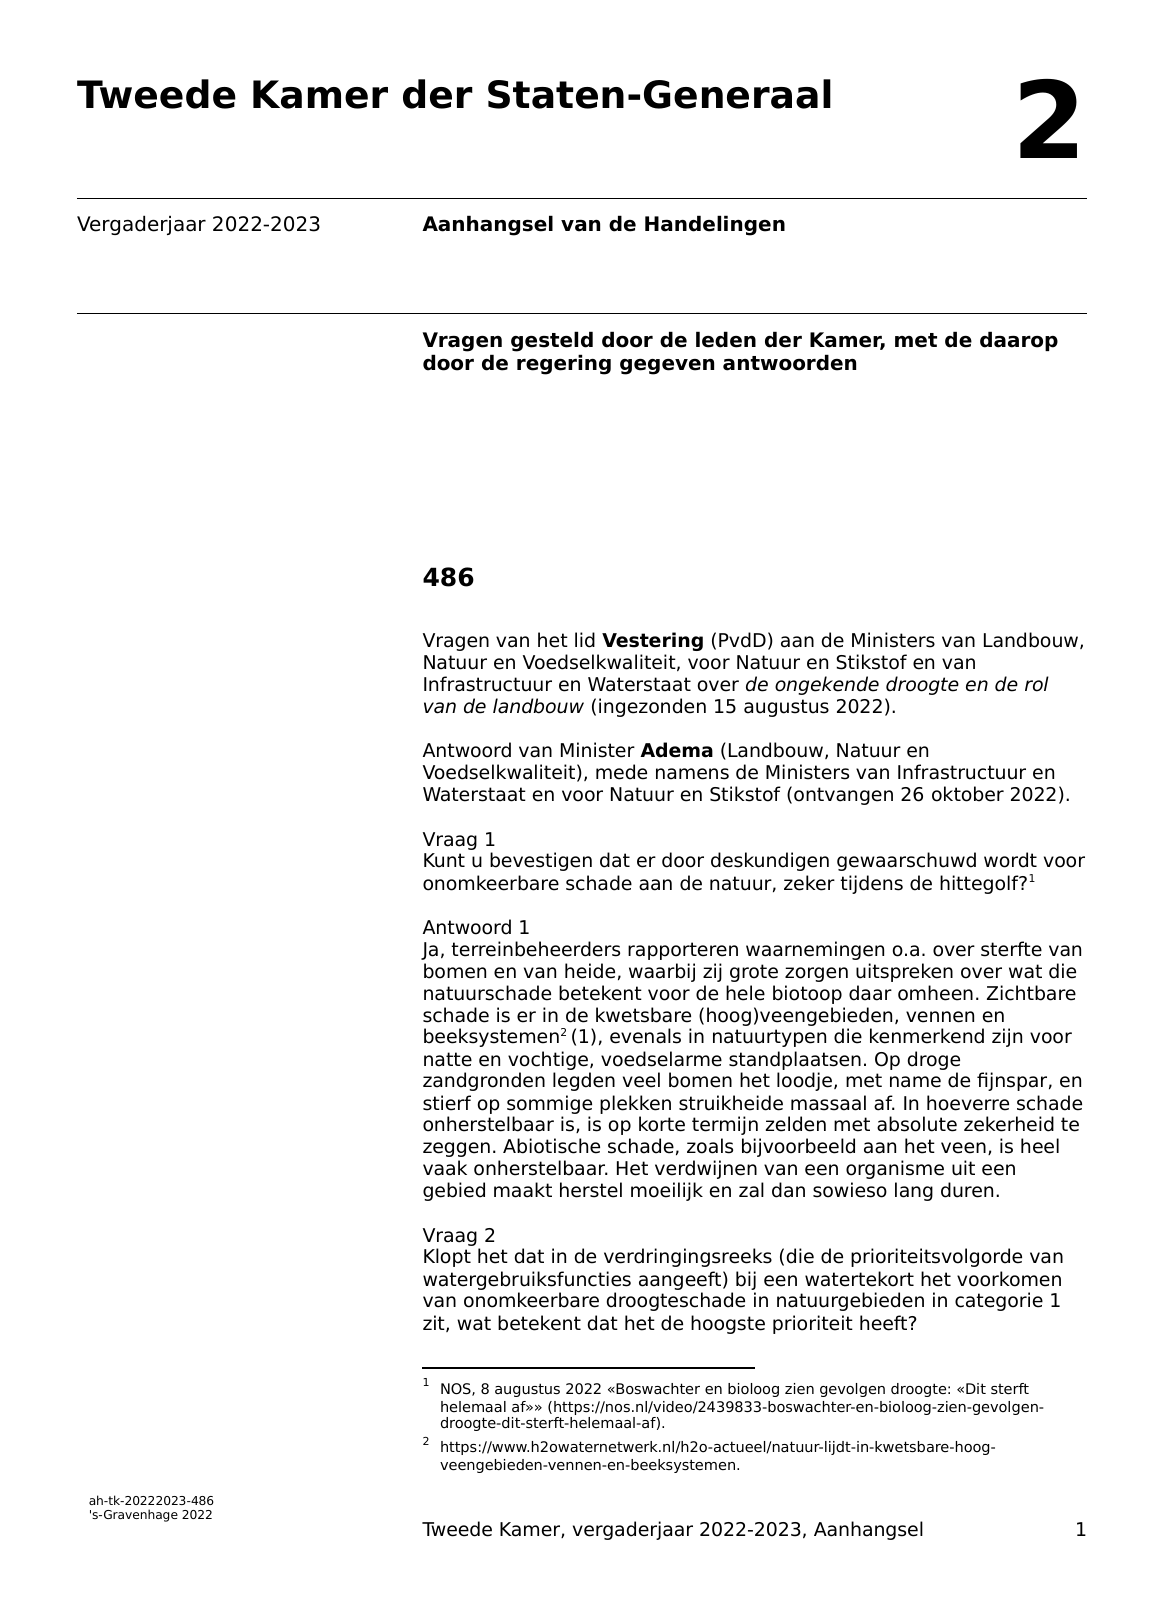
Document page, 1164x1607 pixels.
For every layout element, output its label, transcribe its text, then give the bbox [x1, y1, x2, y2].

text Kunt u bevestigen dat er door deskundigen gewaarschuwd wordt voor onomkeerbare schade aan de natuur, zeker tijdens de hittegolf? [422, 850, 1087, 894]
table_header 2 [886, 59, 1087, 198]
text 486 [422, 563, 1087, 592]
text Antwoord van Minister Adema (Landbouw, Natuur en Voedselkwaliteit), mede namens de Ministers van Infrastructuur en Waterstaat en voor Natuur en Stikstof (ontvangen 26 oktober 2022). [422, 740, 1087, 806]
table_cell Vergaderjaar 2022-2023 [77, 199, 422, 313]
text Ja, terreinbeheerders rapporteren waarnemingen o.a. over sterfte van bomen en van heide, waarbij zij grote zorgen uitspreken over wat die natuurschade betekent voor de hele biotoop daar omheen. Zichtbare schade is er in de kwetsbare (hoog)veengebieden, vennen en beeksystemen(1), evenals in natuurtypen die kenmerkend zijn voor natte en vochtige, voedselarme standplaatsen. Op droge zandgronden legden veel bomen het loodje, met name de fijnspar, en stierf op sommige plekken struikheide massaal af. In hoeverre schade onherstelbaar is, is op korte termijn zelden met absolute zekerheid te zeggen. Abiotische schade, zoals bijvoorbeeld aan het veen, is heel vaak onherstelbaar. Het verdwijnen van een organisme uit een gebied maakt herstel moeilijk en zal dan sowieso lang duren. [422, 938, 1087, 1202]
text Vraag 2 [422, 1224, 1087, 1246]
text Antwoord 1 [422, 917, 1087, 938]
text Vragen van het lid Vestering (PvdD) aan de Ministers van Landbouw, Natuur en Voedselkwaliteit, voor Natuur en Stikstof en van Infrastructuur en Waterstaat over de ongekende droogte en de rol van de landbouw (ingezonden 15 augustus 2022). [422, 630, 1087, 718]
table_cell [77, 314, 422, 375]
table_header Tweede Kamer der Staten-Generaal [77, 59, 886, 198]
text https://www.h2owaternetwerk.nl/h2o-actueel/natuur-lijdt-in-kwetsbare-hoog-veengebieden-vennen-en-beeksystemen. [422, 1435, 1087, 1474]
text Vraag 1 [422, 828, 1087, 850]
table_cell Vragen gesteld door de leden der Kamer, met de daarop door de regering gegeven antwoorden [422, 314, 1087, 375]
text ah-tk-20222023-486 [88, 1494, 323, 1508]
text NOS, 8 augustus 2022 «Boswachter en bioloog zien gevolgen droogte: «Dit sterft helemaal af»» (https://nos.nl/video/2439833-boswachter-en-bioloog-zien-gevolgen-droogte-dit-sterft-helemaal-af). [422, 1377, 1087, 1432]
text 's-Gravenhage 2022 [88, 1508, 323, 1522]
text Klopt het dat in de verdringingsreeks (die de prioriteitsvolgorde van watergebruiksfuncties aangeeft) bij een watertekort het voorkomen van onomkeerbare droogteschade in natuurgebieden in categorie 1 zit, wat betekent dat het de hoogste prioriteit heeft? [422, 1246, 1087, 1334]
table_cell Aanhangsel van de Handelingen [422, 199, 1087, 313]
